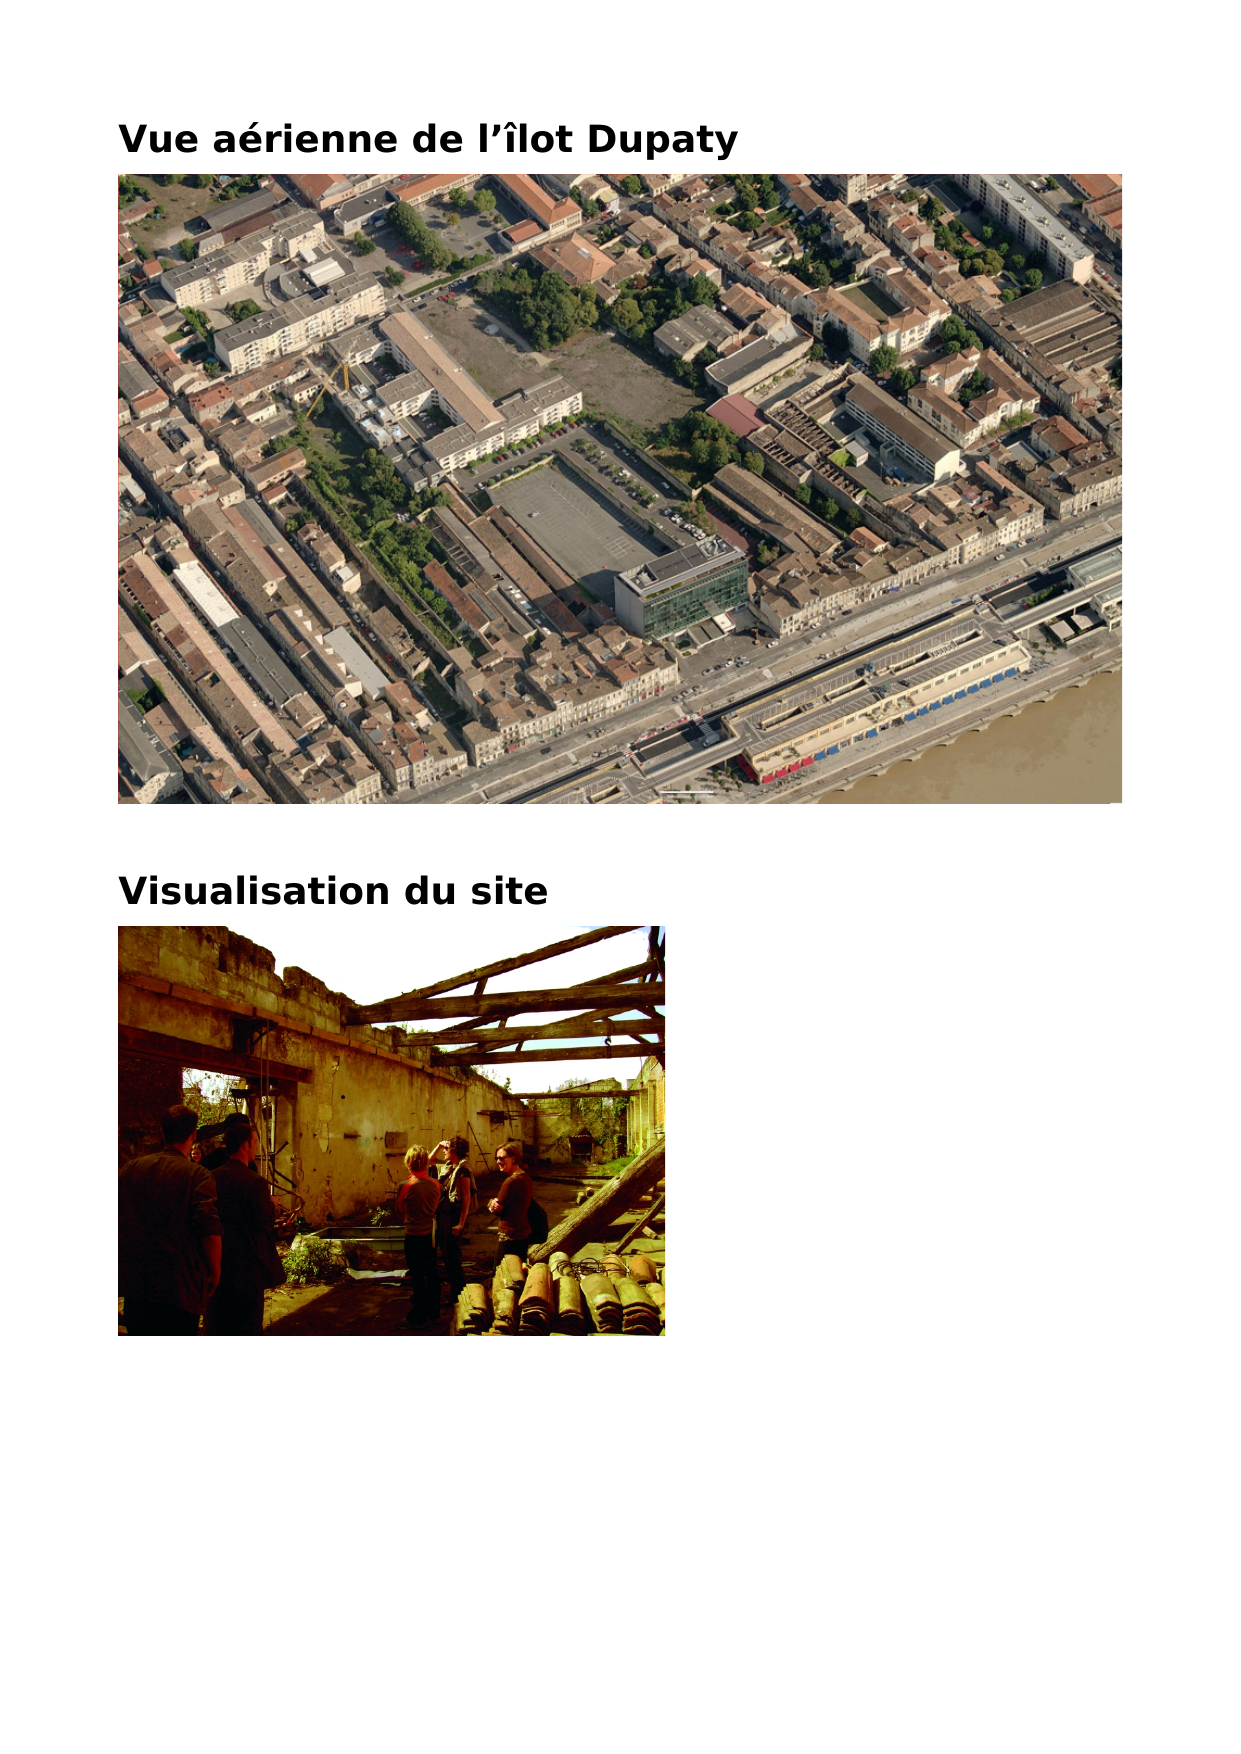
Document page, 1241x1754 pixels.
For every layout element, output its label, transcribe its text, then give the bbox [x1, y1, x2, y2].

subtitle Visualisation du site [118, 870, 1122, 913]
picture [118, 174, 1123, 804]
subtitle Vue aérienne de l’îlot Dupaty [118, 118, 1122, 162]
picture [118, 926, 665, 1336]
